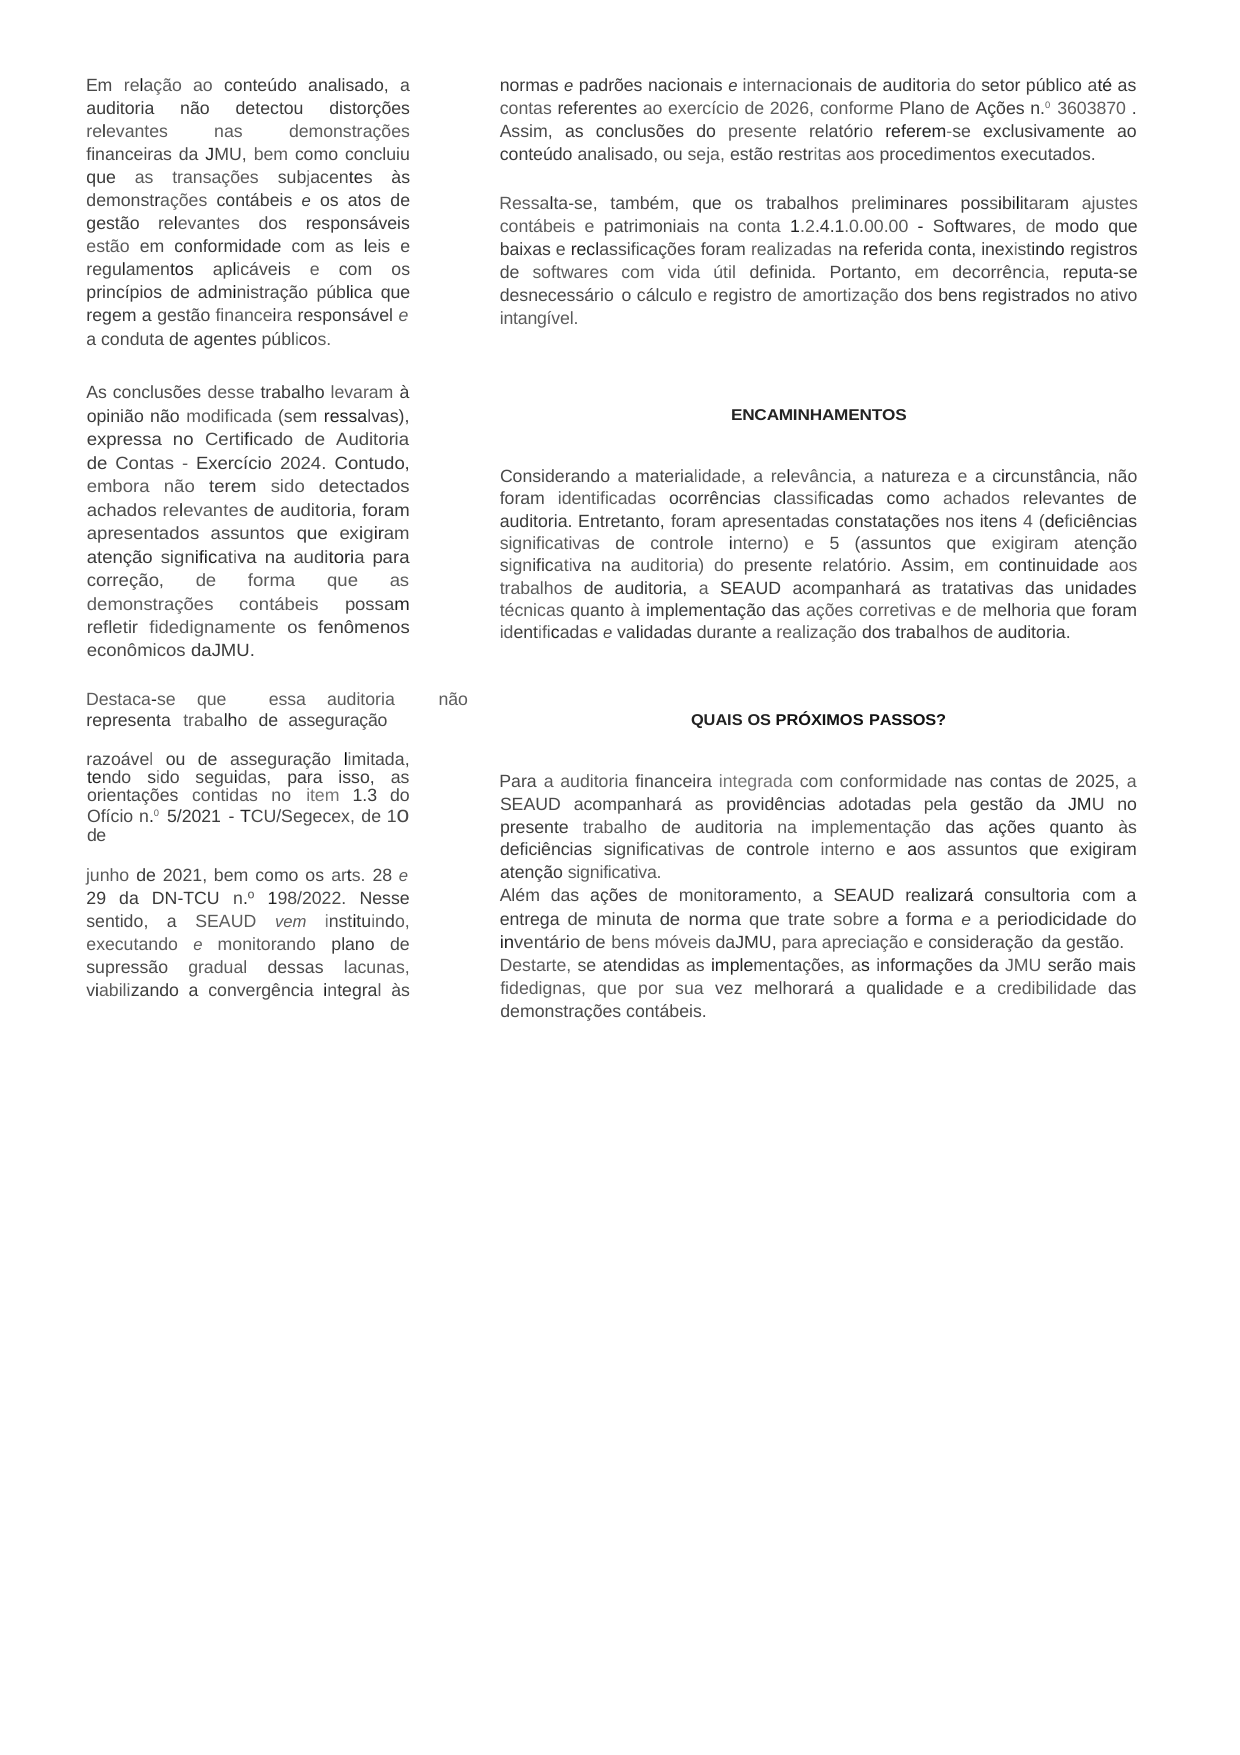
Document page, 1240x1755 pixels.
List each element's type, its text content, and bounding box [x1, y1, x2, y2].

text razoável ou de asseguração limitada, tendo sido seguidas, para isso, as orientações contidas no item 1.3 do Ofício n.0 5/2021 - TCU/Segecex, de 1o de [86, 751, 409, 846]
text Em relação ao conteúdo analisado, a auditoria não detectou distorções relevantes nas demonstrações financeiras da JMU, bem como concluiu que as transações subjacentes às demonstrações contábeis e os atos de gestão relevantes dos responsáveis estão em conformidade com as leis e regulamentos aplicáveis e com os princípios de administração pública que regem a gestão financeira responsável e a conduta de agentes públicos. [86, 75, 410, 349]
text Ressalta-se, também, que os trabalhos preliminares possibilitaram ajustes contábeis e patrimoniais na conta 1.2.4.1.0.00.00 - Softwares, de modo que baixas e reclassificações foram realizadas na referida conta, inexistindo registros de softwares com vida útil definida. Portanto, em decorrência, reputa-se desnecessário o cálculo e registro de amortização dos bens registrados no ativo intangível. [499, 193, 1138, 328]
text ENCAMINHAMENTOS [472, 406, 1165, 424]
text QUAIS OS PRÓXIMOS PASSOS? [472, 710, 1164, 728]
text junho de 2021, bem como os arts. 28 e 29 da DN-TCU n.º 198/2022. Nesse sentido, a SEAUD vem instituindo, executando e monitorando plano de supressão gradual dessas lacunas, viabilizando a convergência integral às [86, 865, 409, 1000]
text Destaca-se que essa auditoria não representa trabalho de asseguração [86, 689, 468, 730]
text normas e padrões nacionais e internacionais de auditoria do setor público até as contas referentes ao exercício de 2026, conforme Plano de Ações n.0 3603870 . Assim, as conclusões do presente relatório referem-se exclusivamente ao conteúdo analisado, ou seja, estão restritas aos procedimentos executados. [499, 75, 1137, 164]
text Destarte, se atendidas as implementações, as informações da JMU serão mais fidedignas, que por sua vez melhorará a qualidade e a credibilidade das demonstrações contábeis. [499, 955, 1137, 1021]
text As conclusões desse trabalho levaram à opinião não modificada (sem ressalvas), expressa no Certificado de Auditoria de Contas - Exercício 2024. Contudo, embora não terem sido detectados achados relevantes de auditoria, foram apresentados assuntos que exigiram atenção significativa na auditoria para correção, de forma que as demonstrações contábeis possam refletir fidedignamente os fenômenos econômicos daJMU. [86, 382, 409, 661]
text Considerando a materialidade, a relevância, a natureza e a circunstância, não foram identificadas ocorrências classificadas como achados relevantes de auditoria. Entretanto, foram apresentadas constatações nos itens 4 (deficiências significativas de controle interno) e 5 (assuntos que exigiram atenção significativa na auditoria) do presente relatório. Assim, em continuidade aos trabalhos de auditoria, a SEAUD acompanhará as tratativas das unidades técnicas quanto à implementação das ações corretivas e de melhoria que foram identificadas e validadas durante a realização dos trabalhos de auditoria. [499, 466, 1137, 643]
text Para a auditoria financeira integrada com conformidade nas contas de 2025, a SEAUD acompanhará as providências adotadas pela gestão da JMU no presente trabalho de auditoria na implementação das ações quanto às deficiências significativas de controle interno e aos assuntos que exigiram atenção significativa. [499, 771, 1137, 882]
text Além das ações de monitoramento, a SEAUD realizará consultoria com a entrega de minuta de norma que trate sobre a forma e a periodicidade do inventário de bens móveis daJMU, para apreciação e consideração da gestão. [499, 885, 1137, 952]
